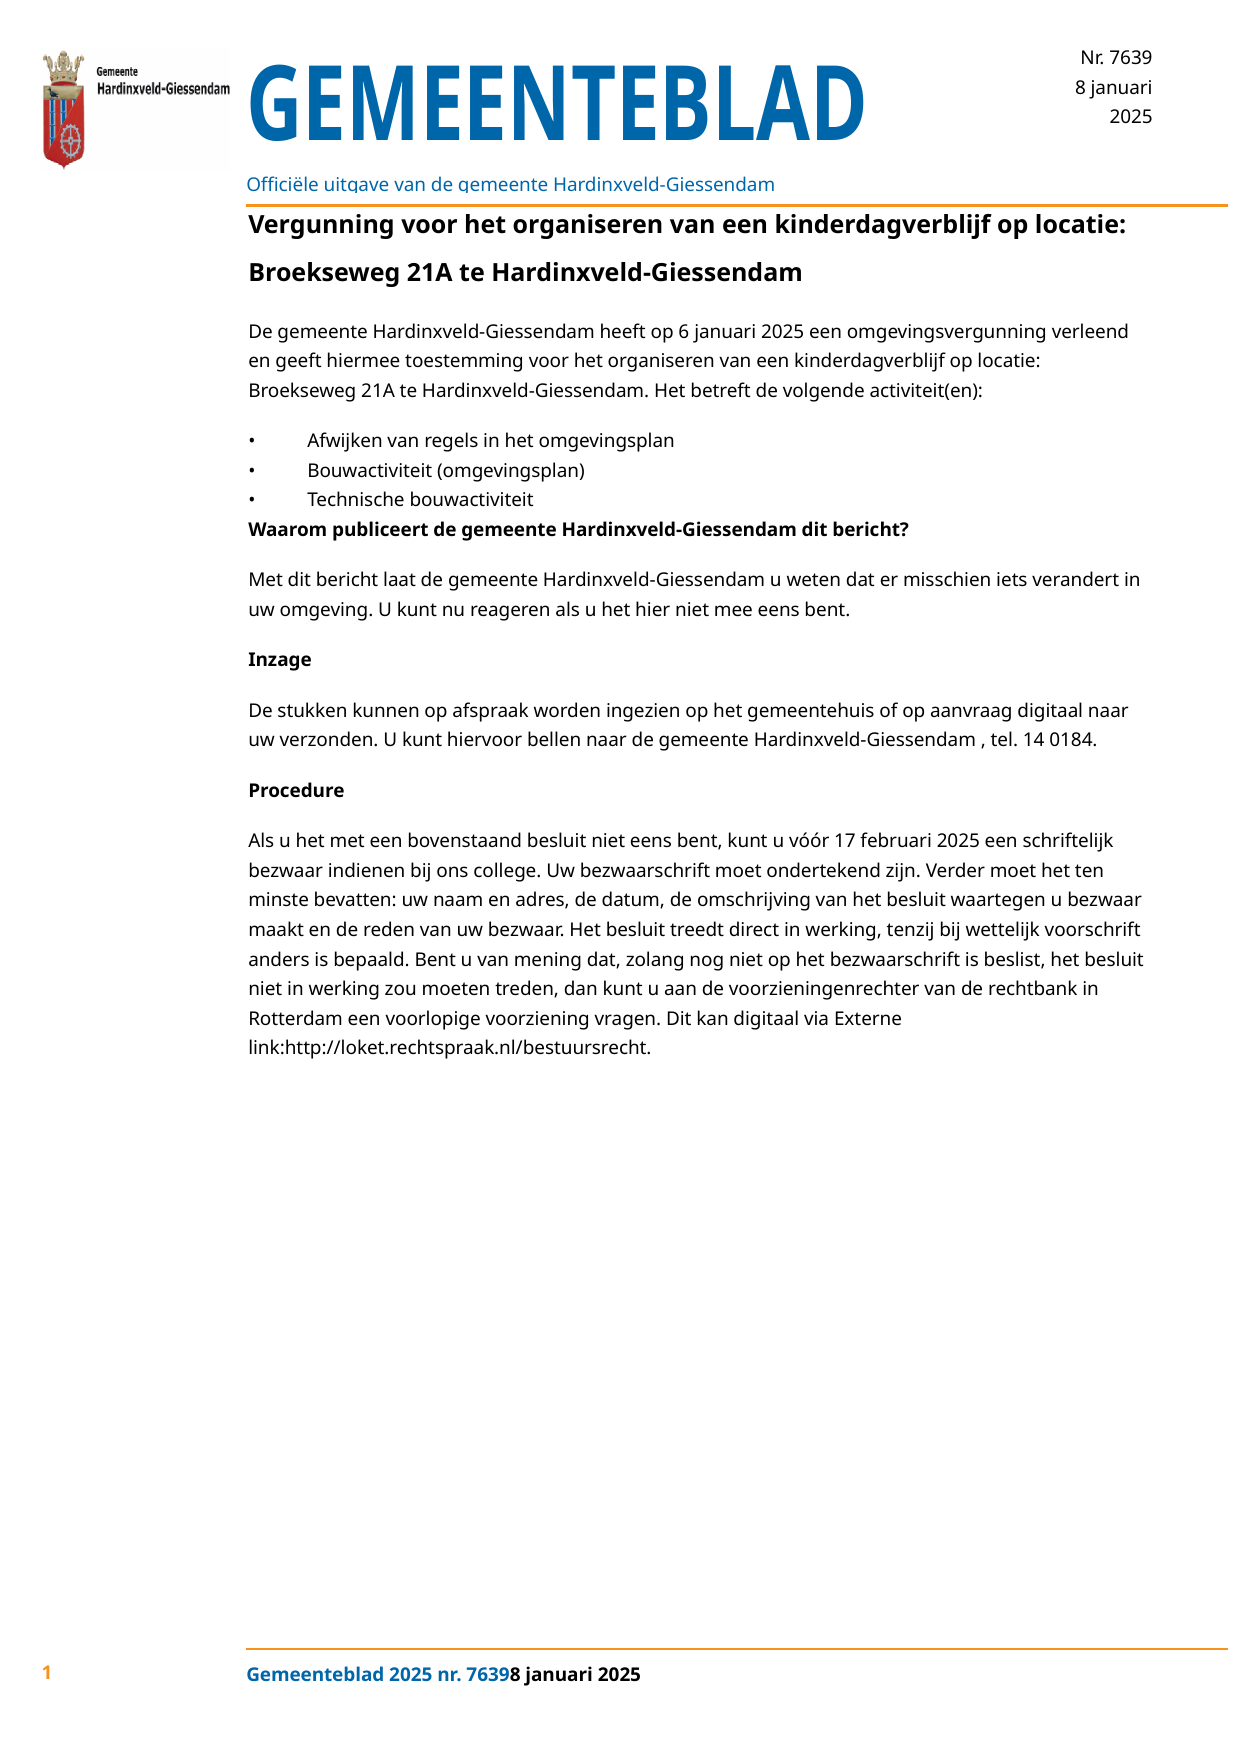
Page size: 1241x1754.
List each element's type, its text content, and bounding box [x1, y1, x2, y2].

text Inzage [248, 647, 1152, 672]
list Afwijken van regels in het omgevingsplan [248, 427, 1152, 453]
picture [41, 47, 231, 172]
text Als u het met een bovenstaand besluit niet eens bent, kunt u vóór 17 februari 2025 een schriftelijk bezwaar indienen bij ons college. Uw bezwaarschrift moet ondertekend zijn. Verder moet het ten minste bevatten: uw naam en adres, de datum, de omschrijving van het besluit waartegen u bezwaar maakt en de reden van uw bezwaar. Het besluit treedt direct in werking, tenzij bij wettelijk voorschrift anders is bepaald. Bent u van mening dat, zolang nog niet op het bezwaarschrift is beslist, het besluit niet in werking zou moeten treden, dan kunt u aan de voorzieningenrechter van de rechtbank in Rotterdam een voorlopige voorziening vragen. Dit kan digitaal via Externe link:http://loket.rechtspraak.nl/bestuursrecht. [248, 827, 1152, 1060]
text De gemeente Hardinxveld-Giessendam heeft op 6 januari 2025 een omgevingsvergunning verleend en geeft hiermee toestemming voor het organiseren van een kinderdagverblijf op locatie: Broekseweg 21A te Hardinxveld-Giessendam. Het betreft de volgende activiteit(en): [248, 318, 1152, 403]
list Technische bouwactiviteit [248, 487, 1152, 512]
list Bouwactiviteit (omgevingsplan) [248, 457, 1152, 483]
text Procedure [248, 777, 1152, 803]
text Waarom publiceert de gemeente Hardinxveld-Giessendam dit bericht? [248, 516, 1152, 542]
text Vergunning voor het organiseren van een kinderdagverblijf op locatie: Broekseweg 21A te Hardinxveld-Giessendam [248, 207, 1152, 288]
text Met dit bericht laat de gemeente Hardinxveld-Giessendam u weten dat er misschien iets verandert in uw omgeving. U kunt nu reageren als u het hier niet mee eens bent. [248, 567, 1152, 622]
text De stukken kunnen op afspraak worden ingezien op het gemeentehuis of op aanvraag digitaal naar uw verzonden. U kunt hiervoor bellen naar de gemeente Hardinxveld-Giessendam , tel. 14 0184. [248, 697, 1152, 752]
